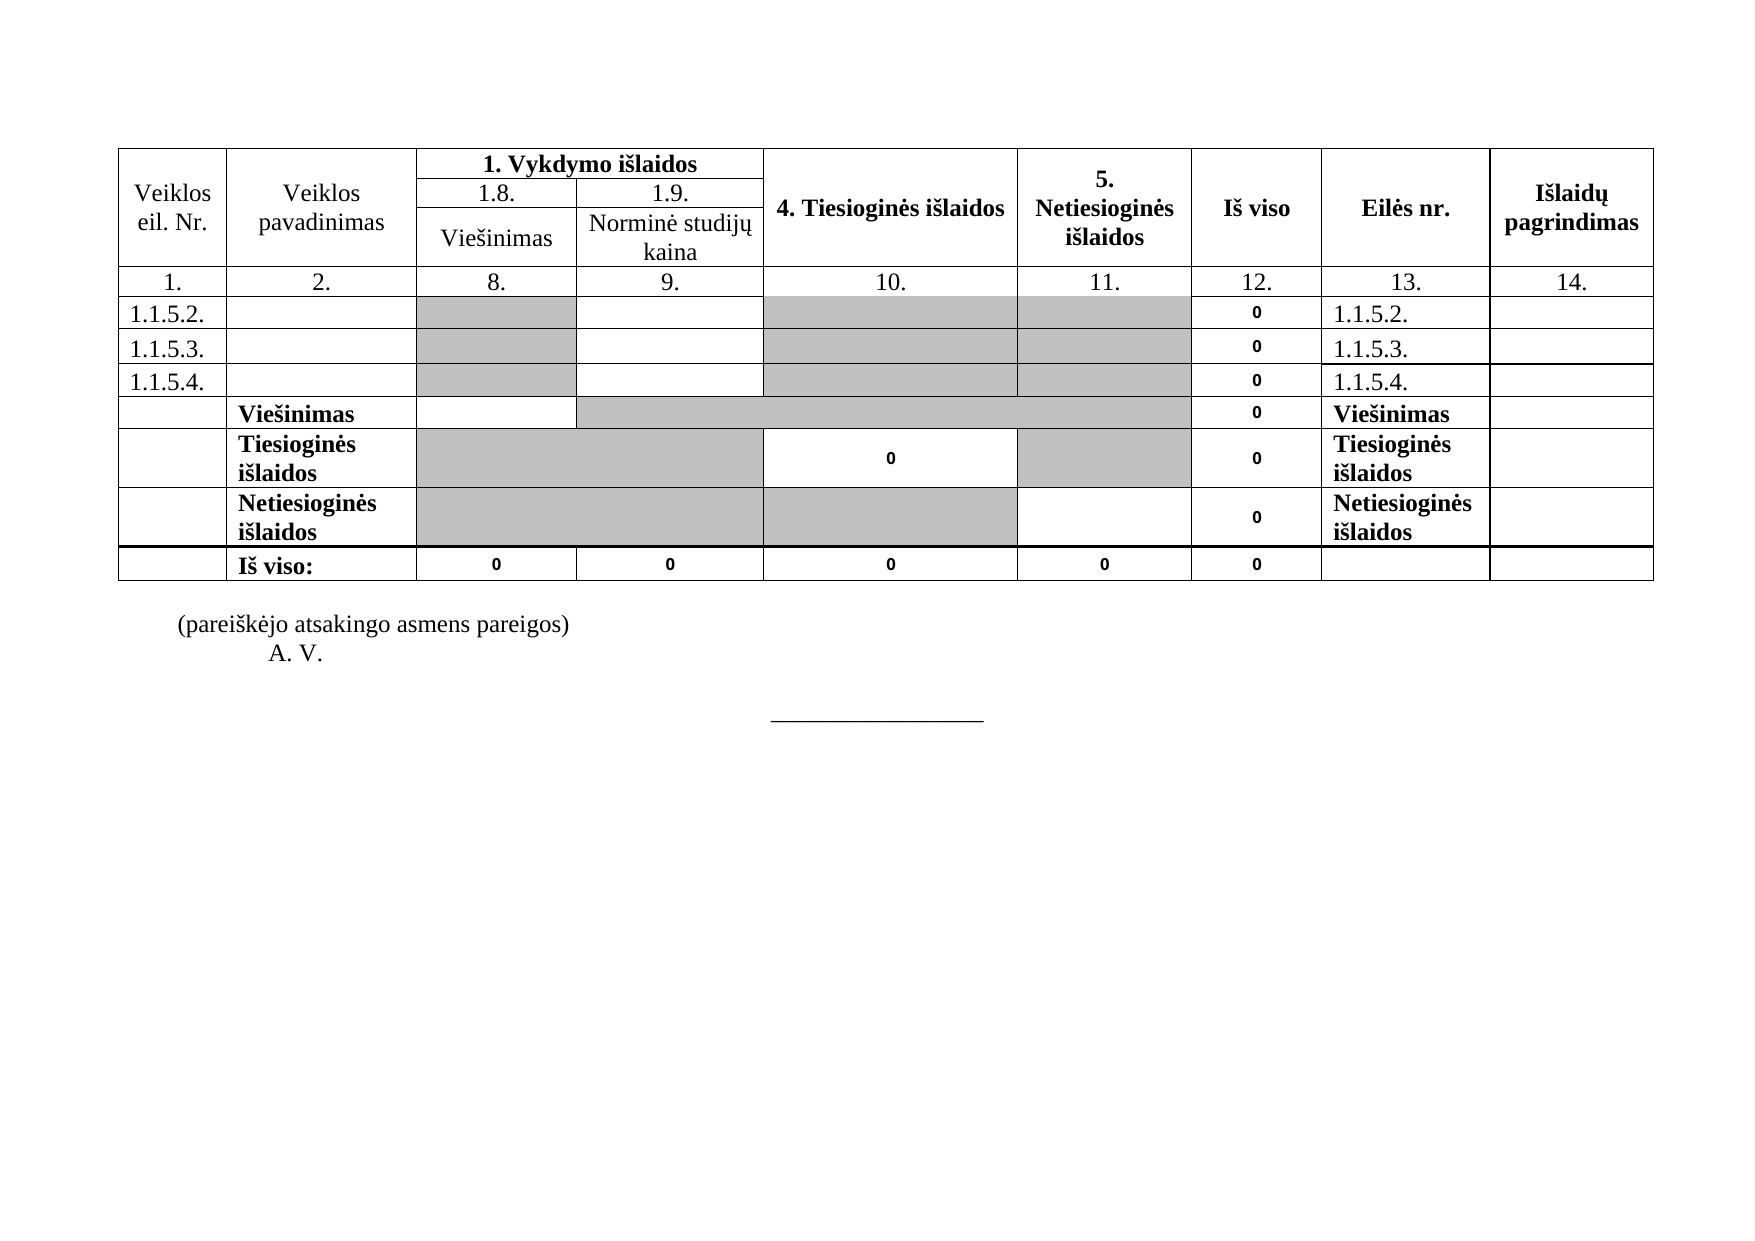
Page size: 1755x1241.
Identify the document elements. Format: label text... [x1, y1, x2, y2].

table_cell 1.1.5.4. [1322, 365, 1489, 396]
table_cell 0 [1192, 548, 1321, 580]
table_cell 1.8. [417, 179, 576, 207]
table_cell 12. [1192, 267, 1321, 296]
table_cell 0 [1192, 397, 1321, 428]
table_cell [119, 548, 226, 580]
table_cell Netiesioginės išlaidos [227, 488, 416, 545]
table_cell [227, 329, 416, 363]
table_cell 2. [227, 267, 416, 296]
table_cell 0 [1192, 297, 1321, 328]
table_cell 0 [1192, 429, 1321, 487]
table_cell 1.1.5.2. [119, 297, 226, 328]
table_cell 0 [1192, 488, 1321, 545]
table_cell Iš viso: [227, 548, 416, 580]
table_cell 0 [577, 548, 763, 580]
table_cell [417, 397, 576, 428]
text (pareiškėjo atsakingo asmens pareigos) [118, 609, 1636, 638]
text _________________ [118, 696, 1636, 724]
table_cell Viešinimas [227, 397, 416, 428]
table_cell [1018, 429, 1191, 487]
table_cell [577, 329, 763, 363]
table_cell 1.1.5.2. [1322, 297, 1489, 328]
table_cell 0 [417, 548, 576, 580]
table_cell Viešinimas [417, 208, 576, 266]
table_header Veiklos eil. Nr. [119, 149, 226, 266]
table_cell [1491, 488, 1653, 545]
table_cell 1.1.5.3. [1322, 329, 1489, 363]
table_cell [1018, 364, 1191, 396]
table_cell [417, 429, 763, 487]
table_cell [577, 397, 1191, 428]
table_cell [1491, 548, 1653, 580]
table_cell [1018, 296, 1191, 328]
table_cell Netiesioginės išlaidos [1322, 488, 1489, 545]
table_cell 11. [1018, 267, 1191, 296]
table_cell [764, 364, 1017, 396]
table_cell [119, 397, 226, 428]
table_cell [577, 364, 763, 396]
text A. V. [118, 638, 1636, 667]
table_cell 14. [1491, 267, 1653, 296]
table_header 5. Netiesioginės išlaidos [1018, 149, 1191, 266]
table_cell [119, 429, 226, 487]
table_cell Tiesioginės išlaidos [227, 429, 416, 487]
table_cell [417, 488, 577, 545]
table_cell [1491, 329, 1653, 363]
table_cell 1. [119, 267, 226, 296]
table_cell [1322, 548, 1489, 580]
table_cell Norminė studijų kaina [577, 208, 763, 266]
table_cell [227, 297, 416, 328]
table_cell 1.1.5.3. [119, 329, 226, 363]
table_cell 0 [1192, 329, 1321, 363]
table_cell [1491, 397, 1653, 428]
table_header Veiklos pavadinimas [227, 149, 416, 266]
table_header 1. Vykdymo išlaidos [417, 149, 763, 177]
table_cell Tiesioginės išlaidos [1322, 429, 1489, 487]
table_cell 1.1.5.4. [119, 364, 226, 396]
table_cell [417, 297, 576, 328]
table_cell [764, 329, 1017, 363]
table_cell [417, 364, 576, 396]
table_header Eilės nr. [1322, 149, 1489, 266]
table_cell 0 [1018, 548, 1191, 580]
table_cell 1.9. [577, 179, 763, 207]
table_cell [764, 296, 1017, 328]
table_cell [764, 488, 1017, 545]
table_cell [1491, 365, 1653, 396]
table_cell [577, 488, 763, 545]
table_cell 0 [1192, 364, 1321, 396]
table_cell [119, 488, 226, 545]
table_cell 8. [417, 267, 576, 296]
table_header 4. Tiesioginės išlaidos [764, 149, 1017, 266]
table_cell [1018, 488, 1191, 545]
table_cell 13. [1322, 267, 1489, 296]
table_cell Viešinimas [1322, 397, 1489, 428]
table_cell [1491, 297, 1653, 328]
table_cell [1018, 329, 1191, 363]
table_cell 10. [764, 267, 1017, 296]
table_cell [577, 297, 763, 328]
table_header Išlaidų pagrindimas [1491, 149, 1653, 266]
table_cell 0 [764, 429, 1017, 487]
table_cell 0 [764, 548, 1017, 580]
table_cell [227, 364, 416, 396]
table_cell 9. [577, 267, 763, 296]
table_cell [1491, 429, 1653, 487]
table_header Iš viso [1192, 149, 1321, 266]
table_cell [417, 329, 576, 363]
